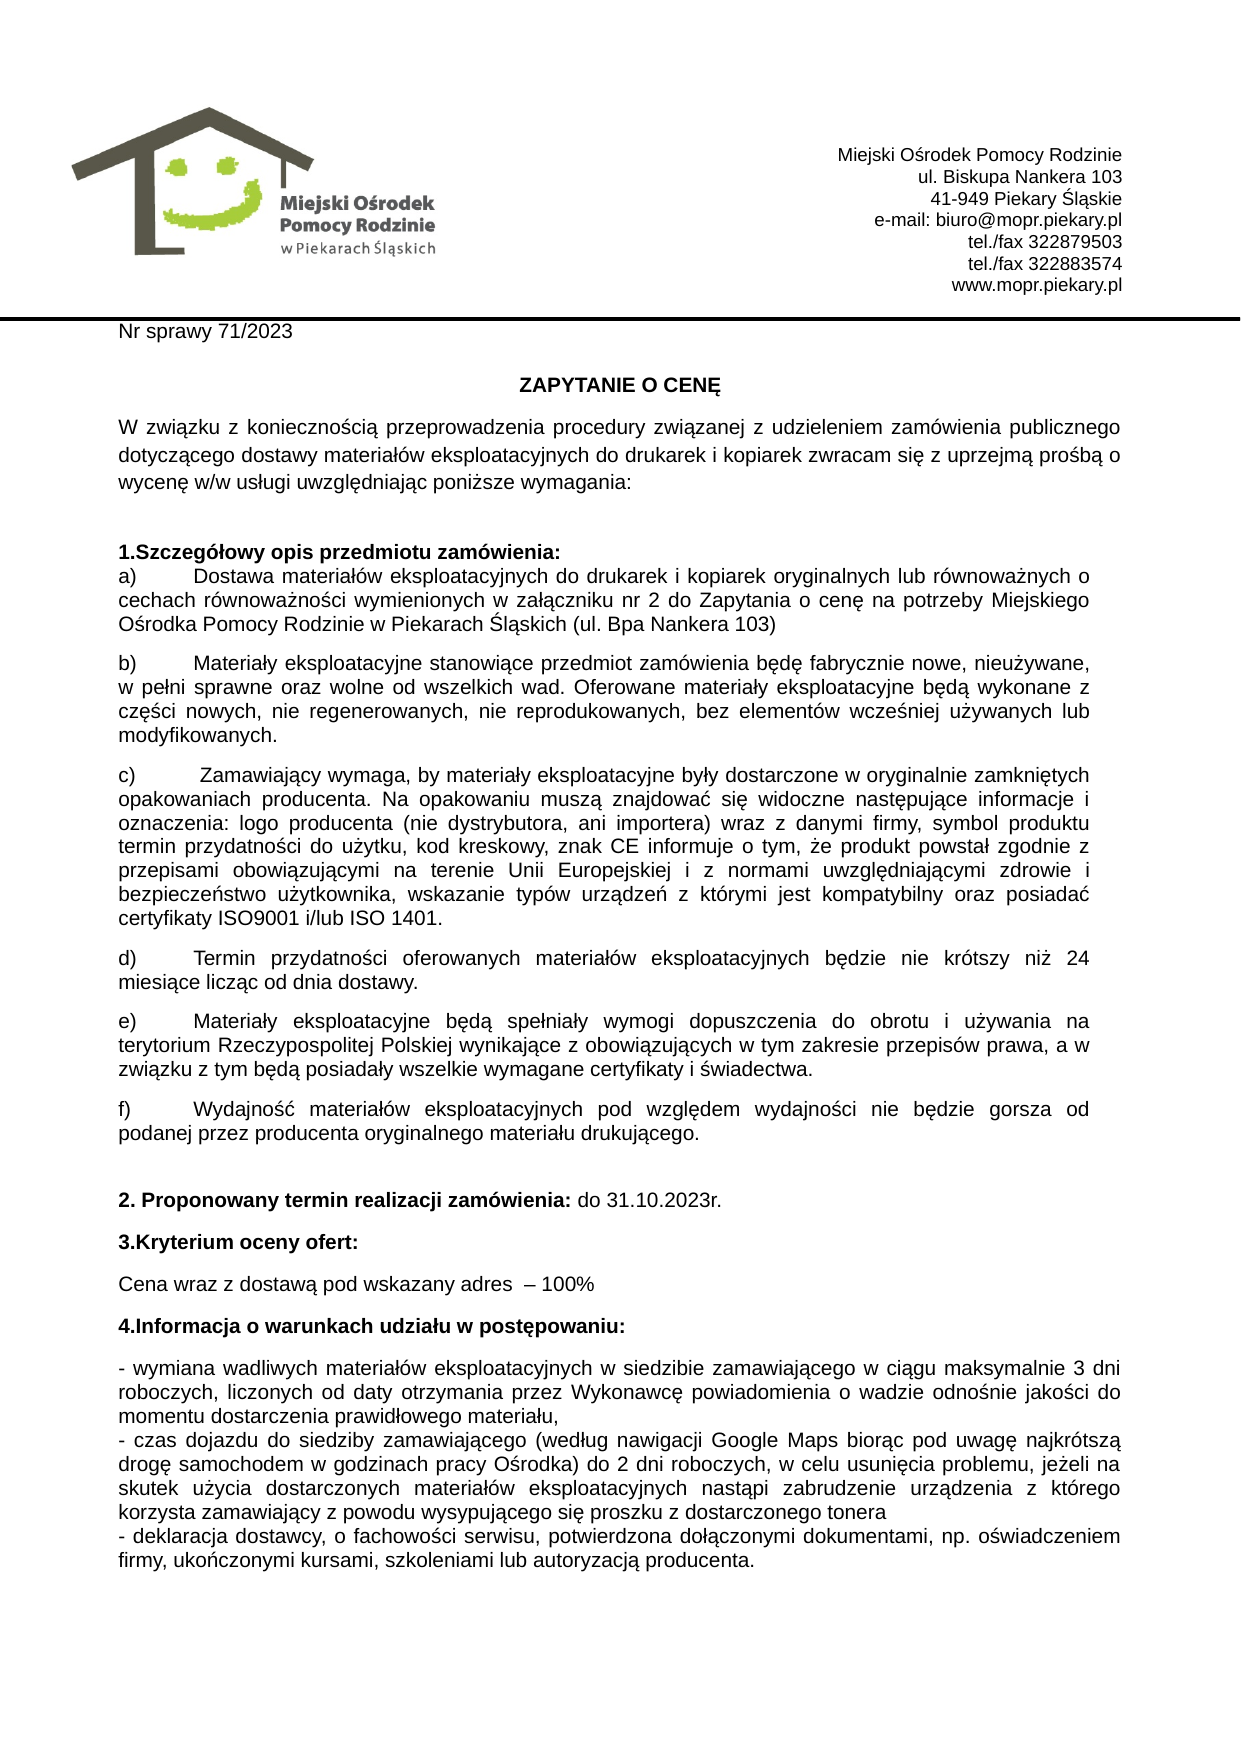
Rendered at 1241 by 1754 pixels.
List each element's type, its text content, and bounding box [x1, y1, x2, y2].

list Materiały eksploatacyjne stanowiące przedmiot zamówienia będę fabrycznie nowe, nieużywane, w pełni sprawne oraz wolne od wszelkich wad. Oferowane materiały eksploatacyjne będą wykonane z części nowych, nie regenerowanych, nie reprodukowanych, bez elementów wcześniej używanych lub modyfikowanych. [118, 651, 1091, 747]
list Termin przydatności oferowanych materiałów eksploatacyjnych będzie nie krótszy niż 24 miesiące licząc od dnia dostawy. [118, 946, 1091, 994]
text - czas dojazdu do siedziby zamawiającego (według nawigacji Google Maps biorąc pod uwagę najkrótszą drogę samochodem w godzinach pracy Ośrodka) do 2 dni roboczych, w celu usunięcia problemu, jeżeli na skutek użycia dostarczonych materiałów eksploatacyjnych nastąpi zabrudzenie urządzenia z którego korzysta zamawiający z powodu wysypującego się proszku z dostarczonego tonera [118, 1428, 1122, 1524]
text W związku z koniecznością przeprowadzenia procedury związanej z udzieleniem zamówienia publicznego dotyczącego dostawy materiałów eksploatacyjnych do drukarek i kopiarek zwracam się z uprzejmą prośbą o wycenę w/w usługi uwzględniając poniższe wymagania: [118, 415, 1122, 494]
text 1.Szczegółowy opis przedmiotu zamówienia: [118, 539, 1122, 563]
list Wydajność materiałów eksploatacyjnych pod względem wydajności nie będzie gorsza od podanej przez producenta oryginalnego materiału drukującego. [118, 1097, 1091, 1145]
text 3.Kryterium oceny ofert: [118, 1230, 1122, 1254]
picture [71, 71, 455, 283]
list Materiały eksploatacyjne będą spełniały wymogi dopuszczenia do obrotu i używania na terytorium Rzeczypospolitej Polskiej wynikające z obowiązujących w tym zakresie przepisów prawa, a w związku z tym będą posiadały wszelkie wymagane certyfikaty i świadectwa. [118, 1009, 1091, 1081]
list Zamawiający wymaga, by materiały eksploatacyjne były dostarczone w oryginalnie zamkniętych opakowaniach producenta. Na opakowaniu muszą znajdować się widoczne następujące informacje i oznaczenia: logo producenta (nie dystrybutora, ani importera) wraz z danymi firmy, symbol produktu termin przydatności do użytku, kod kreskowy, znak CE informuje o tym, że produkt powstał zgodnie z przepisami obowiązującymi na terenie Unii Europejskiej i z normami uwzględniającymi zdrowie i bezpieczeństwo użytkownika, wskazanie typów urządzeń z którymi jest kompatybilny oraz posiadać certyfikaty ISO9001 i/lub ISO 1401. [118, 762, 1091, 930]
text 4.Informacja o warunkach udziału w postępowaniu: [118, 1314, 1122, 1338]
text - deklaracja dostawcy, o fachowości serwisu, potwierdzona dołączonymi dokumentami, np. oświadczeniem firmy, ukończonymi kursami, szkoleniami lub autoryzacją producenta. [118, 1524, 1122, 1572]
text - wymiana wadliwych materiałów eksploatacyjnych w siedzibie zamawiającego w ciągu maksymalnie 3 dni roboczych, liczonych od daty otrzymania przez Wykonawcę powiadomienia o wadzie odnośnie jakości do momentu dostarczenia prawidłowego materiału, [118, 1356, 1122, 1428]
text ZAPYTANIE O CENĘ [118, 373, 1122, 397]
text Cena wraz z dostawą pod wskazany adres – 100% [118, 1272, 1122, 1296]
list Dostawa materiałów eksploatacyjnych do drukarek i kopiarek oryginalnych lub równoważnych o cechach równoważności wymienionych w załączniku nr 2 do Zapytania o cenę na potrzeby Miejskiego Ośrodka Pomocy Rodzinie w Piekarach Śląskich (ul. Bpa Nankera 103) [118, 563, 1091, 635]
text 2. Proponowany termin realizacji zamówienia: do 31.10.2023r. [118, 1188, 1122, 1212]
